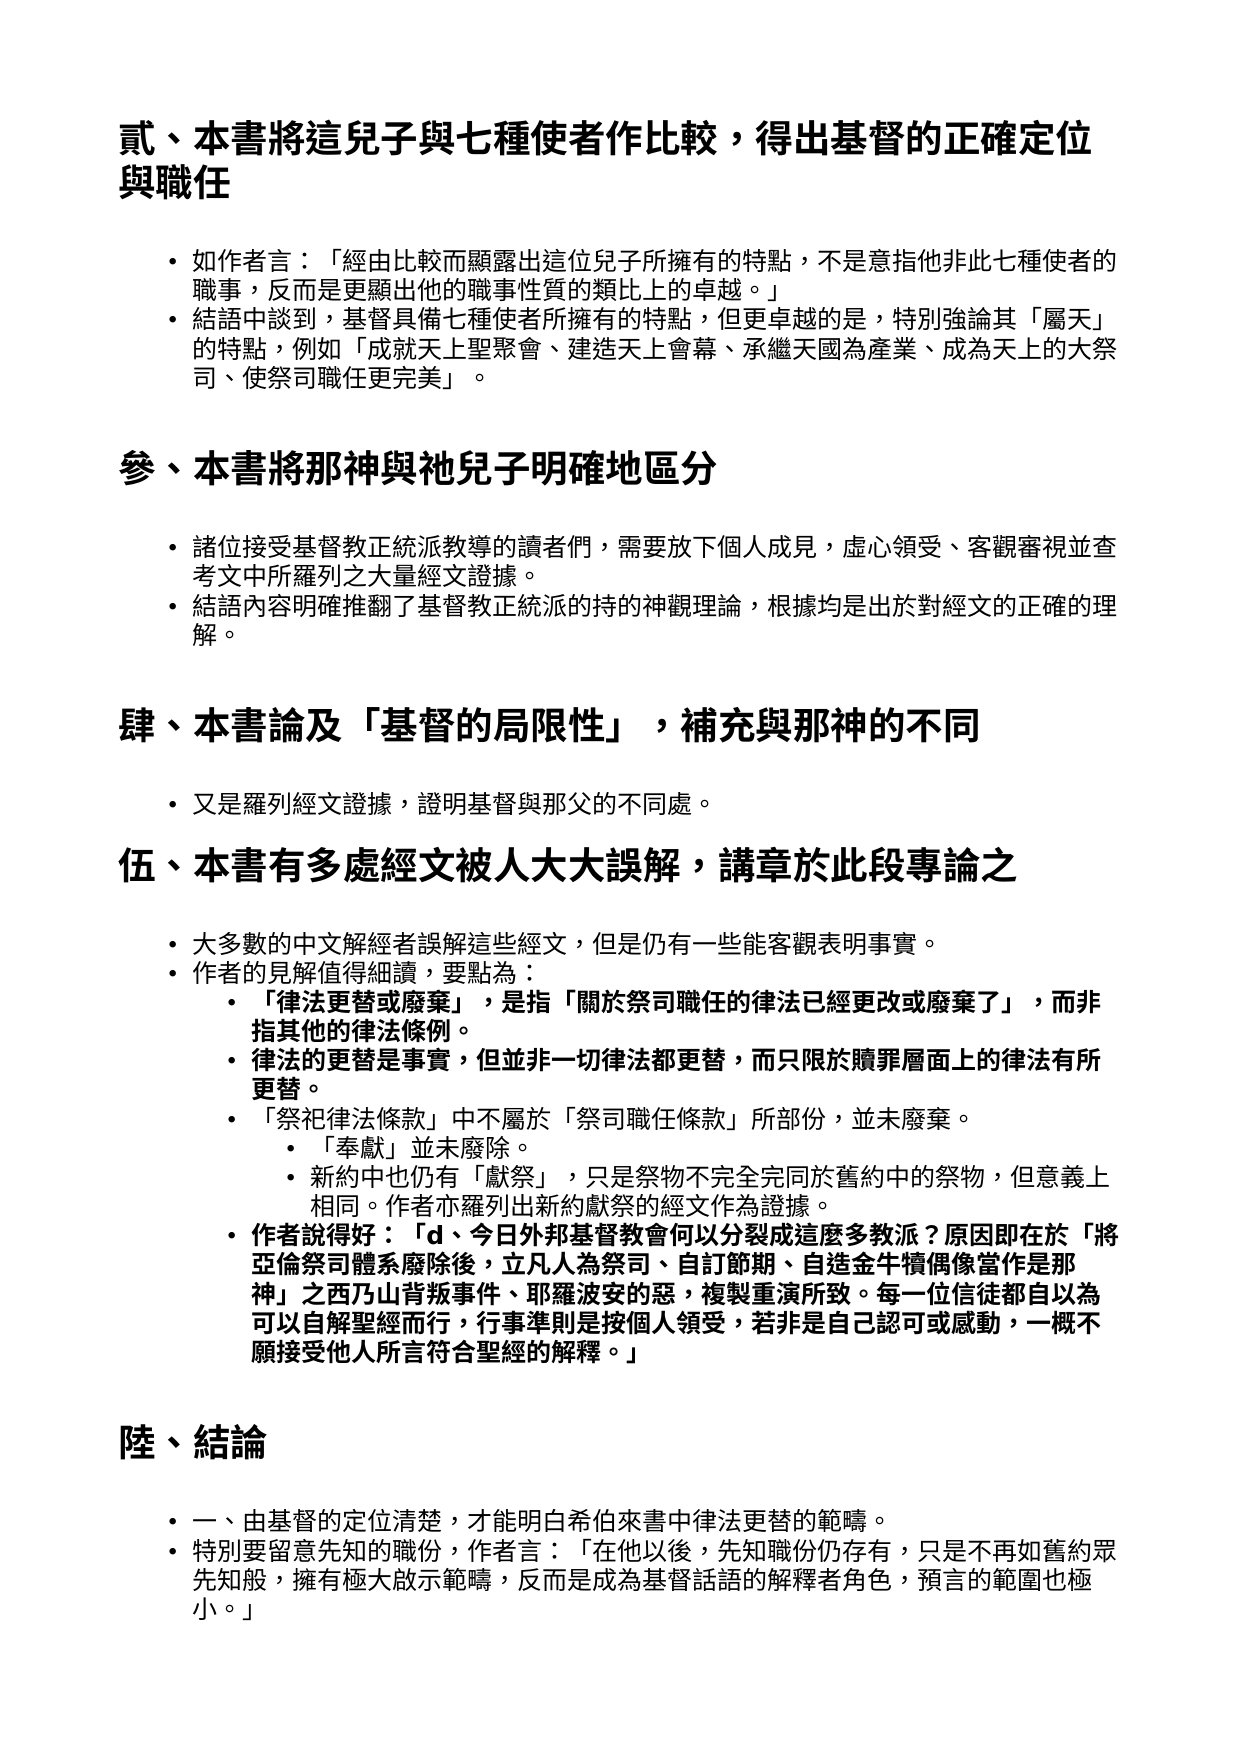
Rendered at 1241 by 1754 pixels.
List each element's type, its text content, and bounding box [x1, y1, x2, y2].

list 「祭祀律法條款」中不屬於「祭司職任條款」所部份，並未廢棄。 [236, 1105, 1122, 1134]
list 「律法更替或廢棄」，是指「關於祭司職任的律法已經更改或廢棄了」，而非指其他的律法條例。 [236, 988, 1122, 1047]
list 如作者言：「經由比較而顯露出這位兒子所擁有的特點，不是意指他非此七種使者的職事，反而是更顯出他的職事性質的類比上的卓越。」 [177, 247, 1122, 306]
list 又是羅列經文證據，證明基督與那父的不同處。 [177, 790, 1122, 819]
list 諸位接受基督教正統派教導的讀者們，需要放下個人成見，虛心領受、客觀審視並查考文中所羅列之大量經文證據。 [177, 533, 1122, 592]
list 作者說得好：「d、今日外邦基督教會何以分裂成這麼多教派？原因即在於「將亞倫祭司體系廢除後，立凡人為祭司、自訂節期、自造金牛犢偶像當作是那神」之西乃山背叛事件、耶羅波安的惡，複製重演所致。每一位信徒都自以為可以自解聖經而行，行事準則是按個人領受，若非是自己認可或感動，一概不願接受他人所言符合聖經的解釋。」 [236, 1222, 1122, 1367]
list 大多數的中文解經者誤解這些經文，但是仍有一些能客觀表明事實。 [177, 930, 1122, 959]
subtitle 肆、本書論及「基督的局限性」，補充與那神的不同 [118, 704, 1122, 748]
list 結語內容明確推翻了基督教正統派的持的神觀理論，根據均是出於對經文的正確的理解。 [177, 592, 1122, 650]
subtitle 陸、結論 [118, 1422, 1122, 1466]
list 律法的更替是事實，但並非一切律法都更替，而只限於贖罪層面上的律法有所更替。 [236, 1047, 1122, 1105]
list 一、由基督的定位清楚，才能明白希伯來書中律法更替的範疇。 [177, 1507, 1122, 1537]
subtitle 伍、本書有多處經文被人大大誤解，講章於此段專論之 [118, 844, 1122, 888]
subtitle 貳、本書將這兒子與七種使者作比較，得出基督的正確定位與職任 [118, 118, 1122, 205]
list 新約中也仍有「獻祭」，只是祭物不完全完同於舊約中的祭物，但意義上相同。作者亦羅列出新約獻祭的經文作為證據。 [295, 1163, 1122, 1222]
list 結語中談到，基督具備七種使者所擁有的特點，但更卓越的是，特別強論其「屬天」的特點，例如「成就天上聖聚會、建造天上會幕、承繼天國為產業、成為天上的大祭司、使祭司職任更完美」。 [177, 306, 1122, 393]
subtitle 參、本書將那神與祂兒子明確地區分 [118, 448, 1122, 491]
list 作者的見解值得細讀，要點為： [177, 959, 1122, 988]
list 「奉獻」並未廢除。 [295, 1134, 1122, 1163]
list 特別要留意先知的職份，作者言：「在他以後，先知職份仍存有，只是不再如舊約眾先知般，擁有極大啟示範疇，反而是成為基督話語的解釋者角色，預言的範圍也極小。」 [177, 1537, 1122, 1624]
